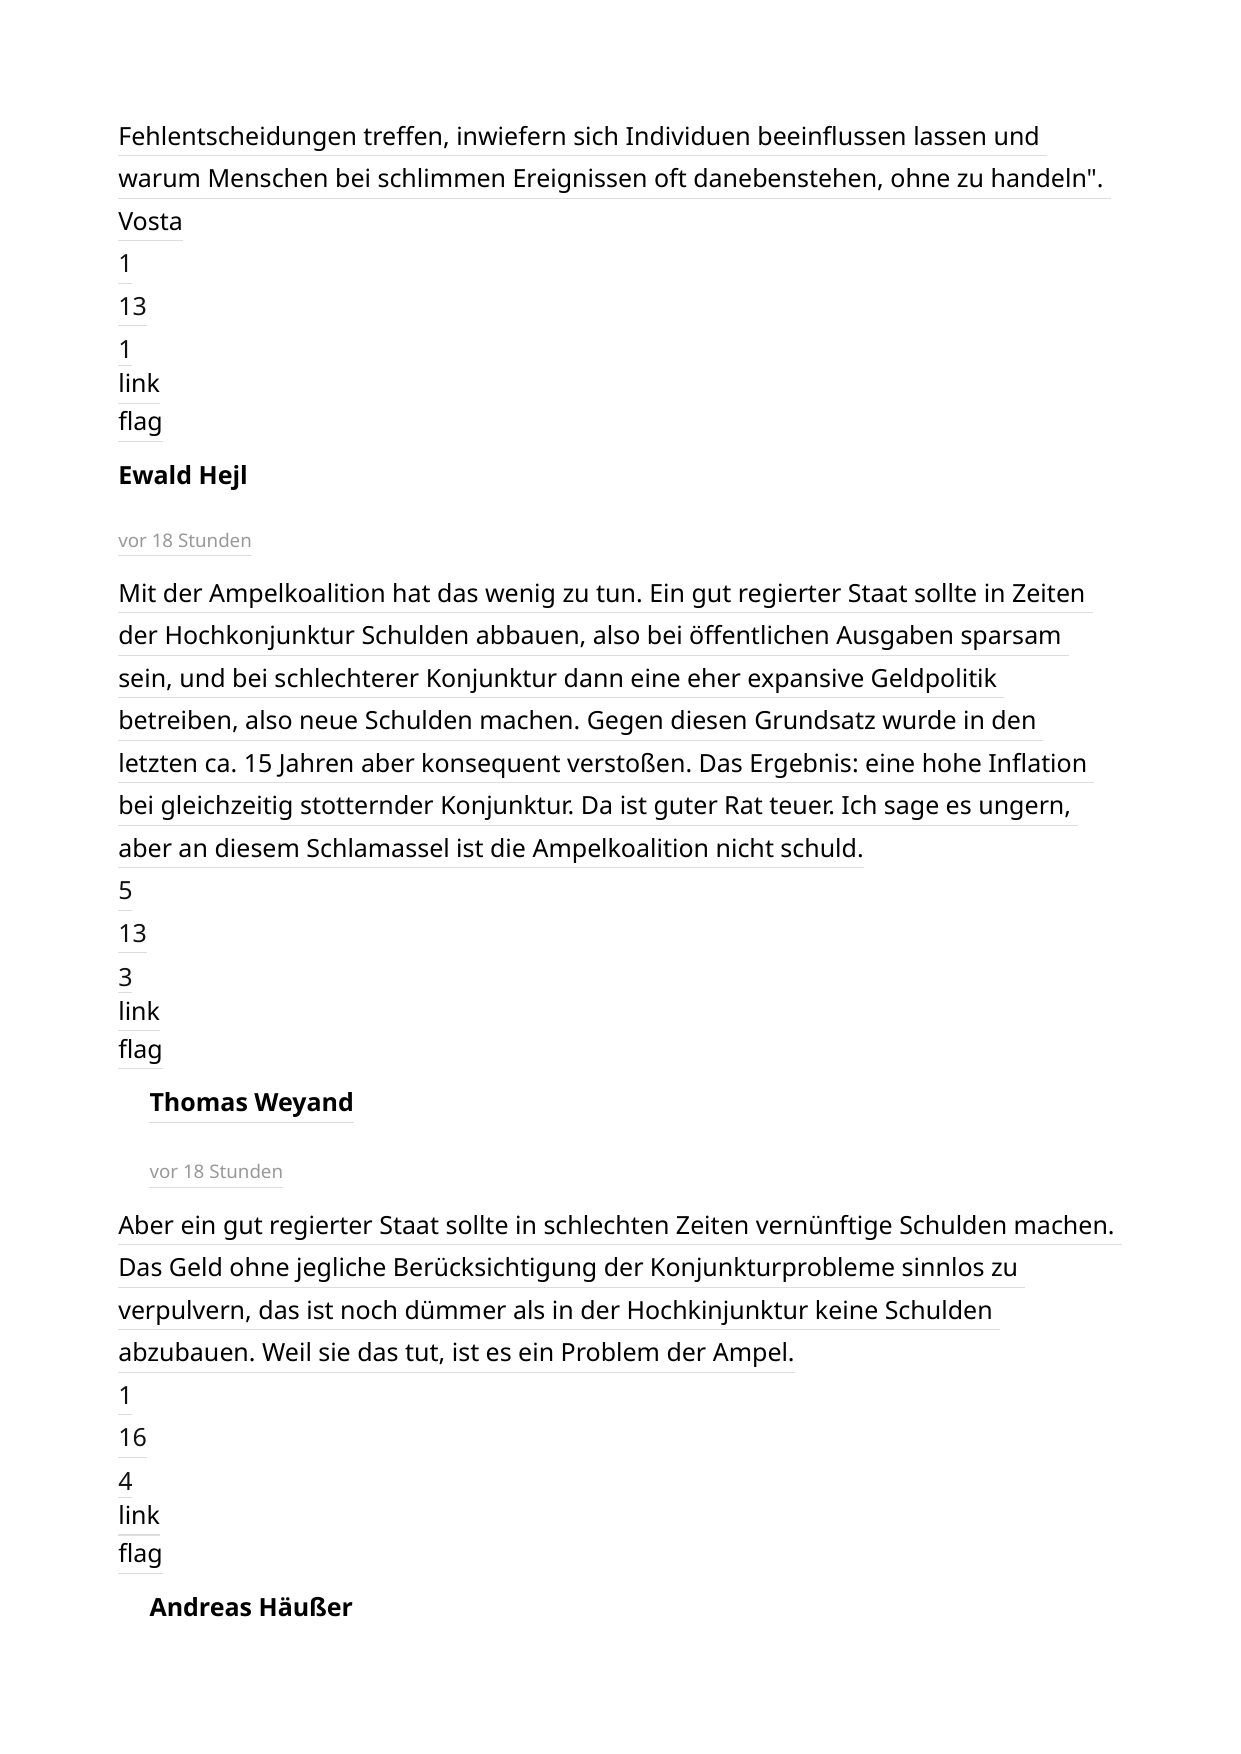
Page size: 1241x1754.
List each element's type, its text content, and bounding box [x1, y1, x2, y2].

text link [118, 1498, 1122, 1536]
text 13 [118, 288, 1122, 326]
text Thomas Weyand [149, 1085, 1122, 1123]
text 16 [118, 1420, 1122, 1458]
text link [118, 993, 1122, 1031]
text Fehlentscheidungen treffen, inwiefern sich Individuen beeinflussen lassen und warum Menschen bei schlimmen Ereignissen oft danebenstehen, ohne zu handeln". Vosta [118, 118, 1122, 241]
text 1 [118, 331, 1122, 366]
text Aber ein gut regierter Staat sollte in schlechten Zeiten vernünftige Schulden machen. [118, 1207, 1122, 1244]
text Mit der Ampelkoalition hat das wenig zu tun. Ein gut regierter Staat sollte in Zeiten der Hochkonjunktur Schulden abbauen, also bei öffentlichen Ausgaben sparsam sein, und bei schlechterer Konjunktur dann eine eher expansive Geldpolitik betreiben, also neue Schulden machen. Gegen diesen Grundsatz wurde in den letzten ca. 15 Jahren aber konsequent verstoßen. Das Ergebnis: eine hohe Inflation bei gleichzeitig stotternder Konjunktur. Da ist guter Rat teuer. Ich sage es ungern, aber an diesem Schlamassel ist die Ampelkoalition nicht schuld. [118, 576, 1122, 868]
text flag [118, 1536, 1122, 1574]
text vor 18 Stunden [118, 527, 1117, 556]
text 1 [118, 1377, 1122, 1415]
text 5 [118, 873, 1122, 911]
text flag [118, 1031, 1122, 1069]
text 1 [118, 246, 1122, 284]
text Ewald Hejl [118, 458, 1122, 492]
text vor 18 Stunden [149, 1159, 1117, 1188]
text Andreas Häußer [149, 1589, 1122, 1623]
text 13 [118, 916, 1122, 953]
text 3 [118, 958, 1122, 993]
text Das Geld ohne jegliche Berücksichtigung der Konjunkturprobleme sinnlos zu verpulvern, das ist noch dümmer als in der Hochkinjunktur keine Schulden abzubauen. Weil sie das tut, ist es ein Problem der Ampel. [118, 1245, 1122, 1373]
text 4 [118, 1462, 1122, 1498]
text link [118, 366, 1122, 404]
text flag [118, 404, 1122, 442]
